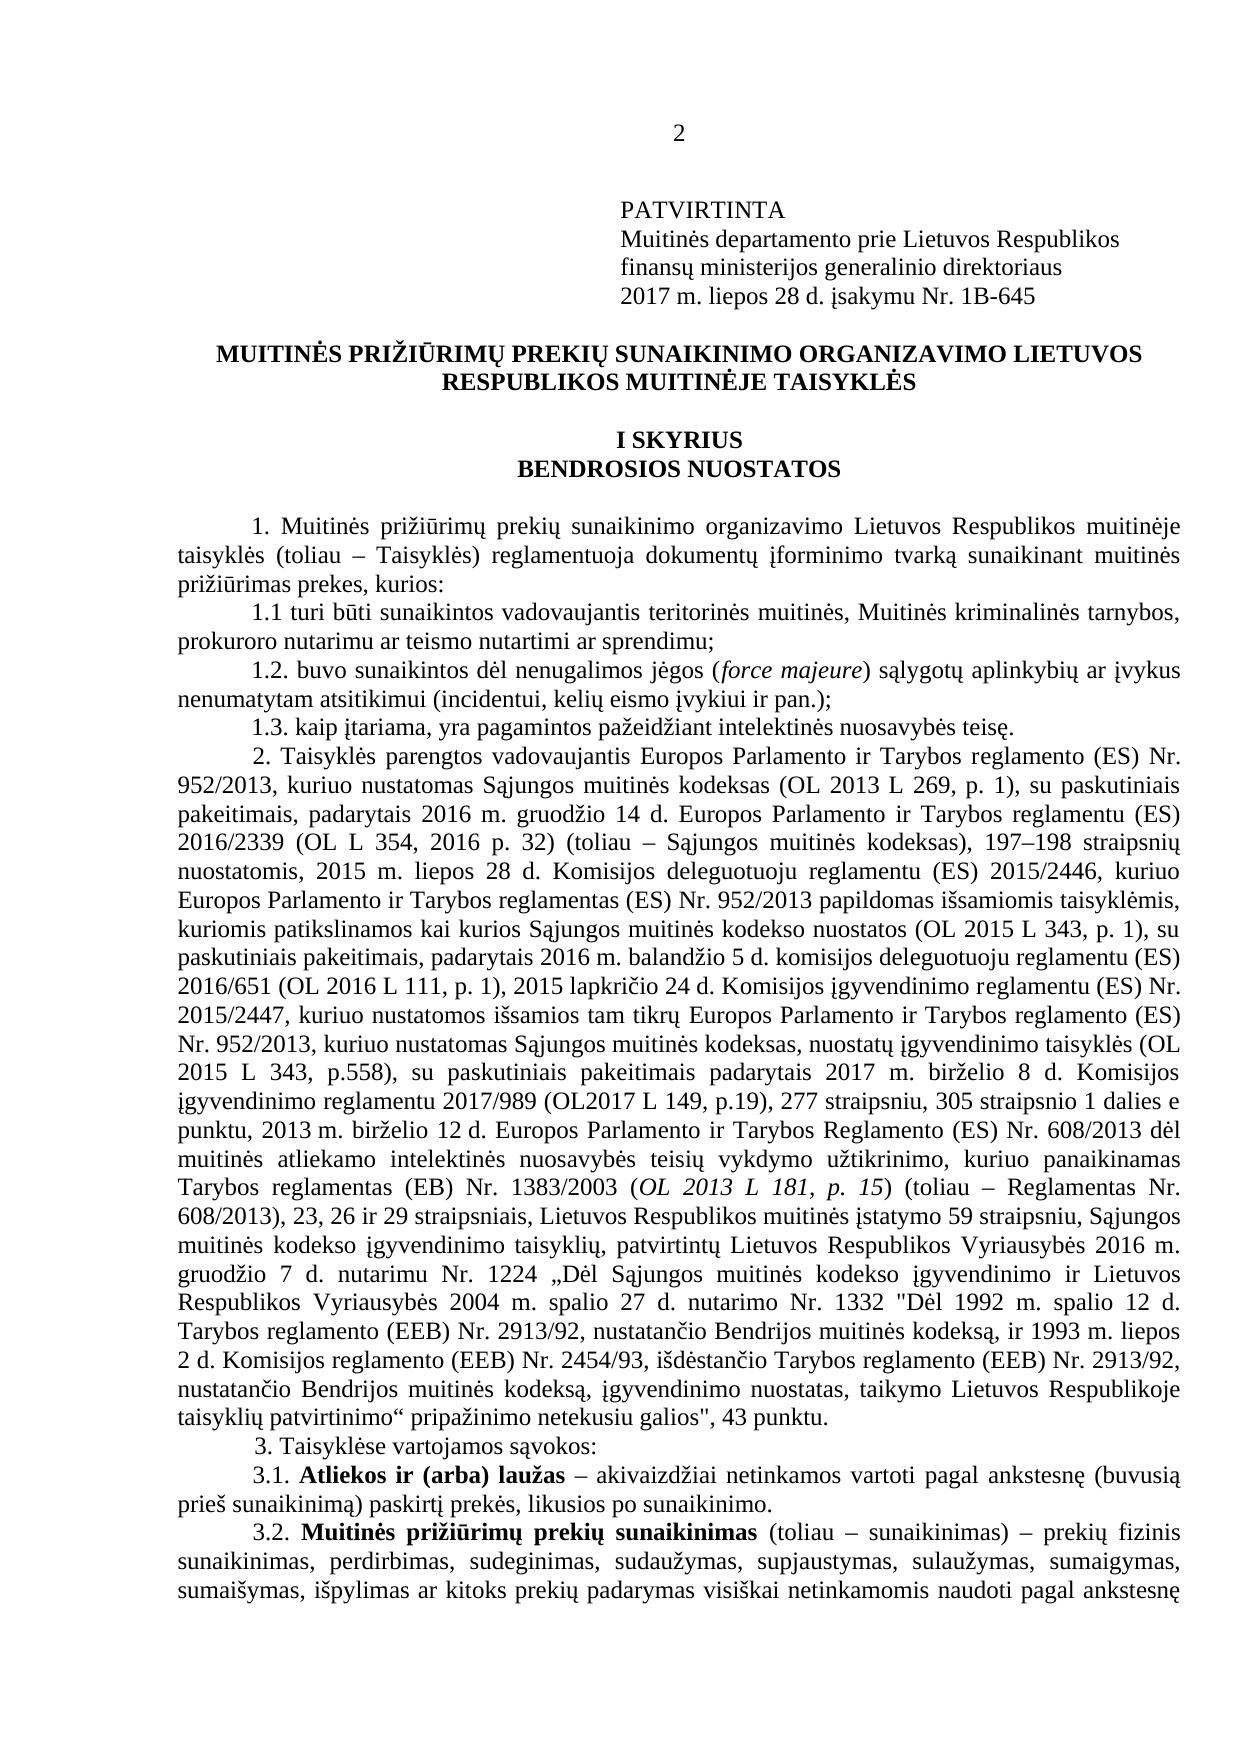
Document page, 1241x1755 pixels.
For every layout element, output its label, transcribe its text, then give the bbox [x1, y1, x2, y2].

text Muitinės departamento prie Lietuvos Respublikos [620, 224, 1181, 252]
text BENDROSIOS NUOSTATOS [177, 454, 1181, 482]
text 1. Muitinės prižiūrimų prekių sunaikinimo organizavimo Lietuvos Respublikos muitinėje taisyklės (toliau – Taisyklės) reglamentuoja dokumentų įforminimo tvarką sunaikinant muitinės prižiūrimas prekes, kurios: [177, 511, 1181, 597]
text 1.2. buvo sunaikintos dėl nenugalimos jėgos (force majeure) sąlygotų aplinkybių ar įvykus nenumatytam atsitikimui (incidentui, kelių eismo įvykiui ir pan.); [177, 655, 1181, 712]
text PATVIRTINTA [620, 195, 1181, 224]
text 3. Taisyklėse vartojamos sąvokos: [177, 1431, 1181, 1460]
text 1.3. kaip įtariama, yra pagamintos pažeidžiant intelektinės nuosavybės teisę. [177, 712, 1181, 741]
text finansų ministerijos generalinio direktoriaus [620, 252, 1181, 281]
text 3.1. Atliekos ir (arba) laužas – akivaizdžiai netinkamos vartoti pagal ankstesnę (buvusią prieš sunaikinimą) paskirtį prekės, likusios po sunaikinimo. [177, 1460, 1181, 1517]
text I SKYRIUS [177, 425, 1181, 454]
text 2017 m. liepos 28 d. įsakymu Nr. 1B-645 [620, 281, 1181, 310]
text MUITINĖS PRIŽIŪRIMŲ PREKIŲ SUNAIKINIMO ORGANIZAVIMO LIETUVOS RESPUBLIKOS MUITINĖJE TAISYKLĖS [177, 339, 1181, 396]
text 2. Taisyklės parengtos vadovaujantis Europos Parlamento ir Tarybos reglamento (ES) Nr. 952/2013, kuriuo nustatomas Sąjungos muitinės kodeksas (OL 2013 L 269, p. 1), su paskutiniais pakeitimais, padarytais 2016 m. gruodžio 14 d. Europos Parlamento ir Tarybos reglamentu (ES) 2016/2339 (OL L 354, 2016 p. 32) (toliau – Sąjungos muitinės kodeksas), 197–198 straipsnių nuostatomis, 2015 m. liepos 28 d. Komisijos deleguotuoju reglamentu (ES) 2015/2446, kuriuo Europos Parlamento ir Tarybos reglamentas (ES) Nr. 952/2013 papildomas išsamiomis taisyklėmis, kuriomis patikslinamos kai kurios Sąjungos muitinės kodekso nuostatos (OL 2015 L 343, p. 1), su paskutiniais pakeitimais, padarytais 2016 m. balandžio 5 d. komisijos deleguotuoju reglamentu (ES) 2016/651 (OL 2016 L 111, p. 1), 2015 lapkričio 24 d. Komisijos įgyvendinimo reglamentu (ES) Nr. 2015/2447, kuriuo nustatomos išsamios tam tikrų Europos Parlamento ir Tarybos reglamento (ES) Nr. 952/2013, kuriuo nustatomas Sąjungos muitinės kodeksas, nuostatų įgyvendinimo taisyklės (OL 2015 L 343, p.558), su paskutiniais pakeitimais padarytais 2017 m. birželio 8 d. Komisijos įgyvendinimo reglamentu 2017/989 (OL2017 L 149, p.19), 277 straipsniu, 305 straipsnio 1 dalies e punktu, 2013 m. birželio 12 d. Europos Parlamento ir Tarybos Reglamento (ES) Nr. 608/2013 dėl muitinės atliekamo intelektinės nuosavybės teisių vykdymo užtikrinimo, kuriuo panaikinamas Tarybos reglamentas (EB) Nr. 1383/2003 (OL 2013 L 181, p. 15) (toliau – Reglamentas Nr. 608/2013), 23, 26 ir 29 straipsniais, Lietuvos Respublikos muitinės įstatymo 59 straipsniu, Sąjungos muitinės kodekso įgyvendinimo taisyklių, patvirtintų Lietuvos Respublikos Vyriausybės 2016 m. gruodžio 7 d. nutarimu Nr. 1224 „Dėl Sąjungos muitinės kodekso įgyvendinimo ir Lietuvos Respublikos Vyriausybės 2004 m. spalio 27 d. nutarimo Nr. 1332 "Dėl 1992 m. spalio 12 d. Tarybos reglamento (EEB) Nr. 2913/92, nustatančio Bendrijos muitinės kodeksą, ir 1993 m. liepos 2 d. Komisijos reglamento (EEB) Nr. 2454/93, išdėstančio Tarybos reglamento (EEB) Nr. 2913/92, nustatančio Bendrijos muitinės kodeksą, įgyvendinimo nuostatas, taikymo Lietuvos Respublikoje taisyklių patvirtinimo“ pripažinimo netekusiu galios", 43 punktu. [177, 741, 1181, 1431]
text 3.2. Muitinės prižiūrimų prekių sunaikinimas (toliau – sunaikinimas) – prekių fizinis sunaikinimas, perdirbimas, sudeginimas, sudaužymas, supjaustymas, sulaužymas, sumaigymas, sumaišymas, išpylimas ar kitoks prekių padarymas visiškai netinkamomis naudoti pagal ankstesnę [177, 1517, 1181, 1604]
text 1.1 turi būti sunaikintos vadovaujantis teritorinės muitinės, Muitinės kriminalinės tarnybos, prokuroro nutarimu ar teismo nutartimi ar sprendimu; [177, 597, 1181, 655]
